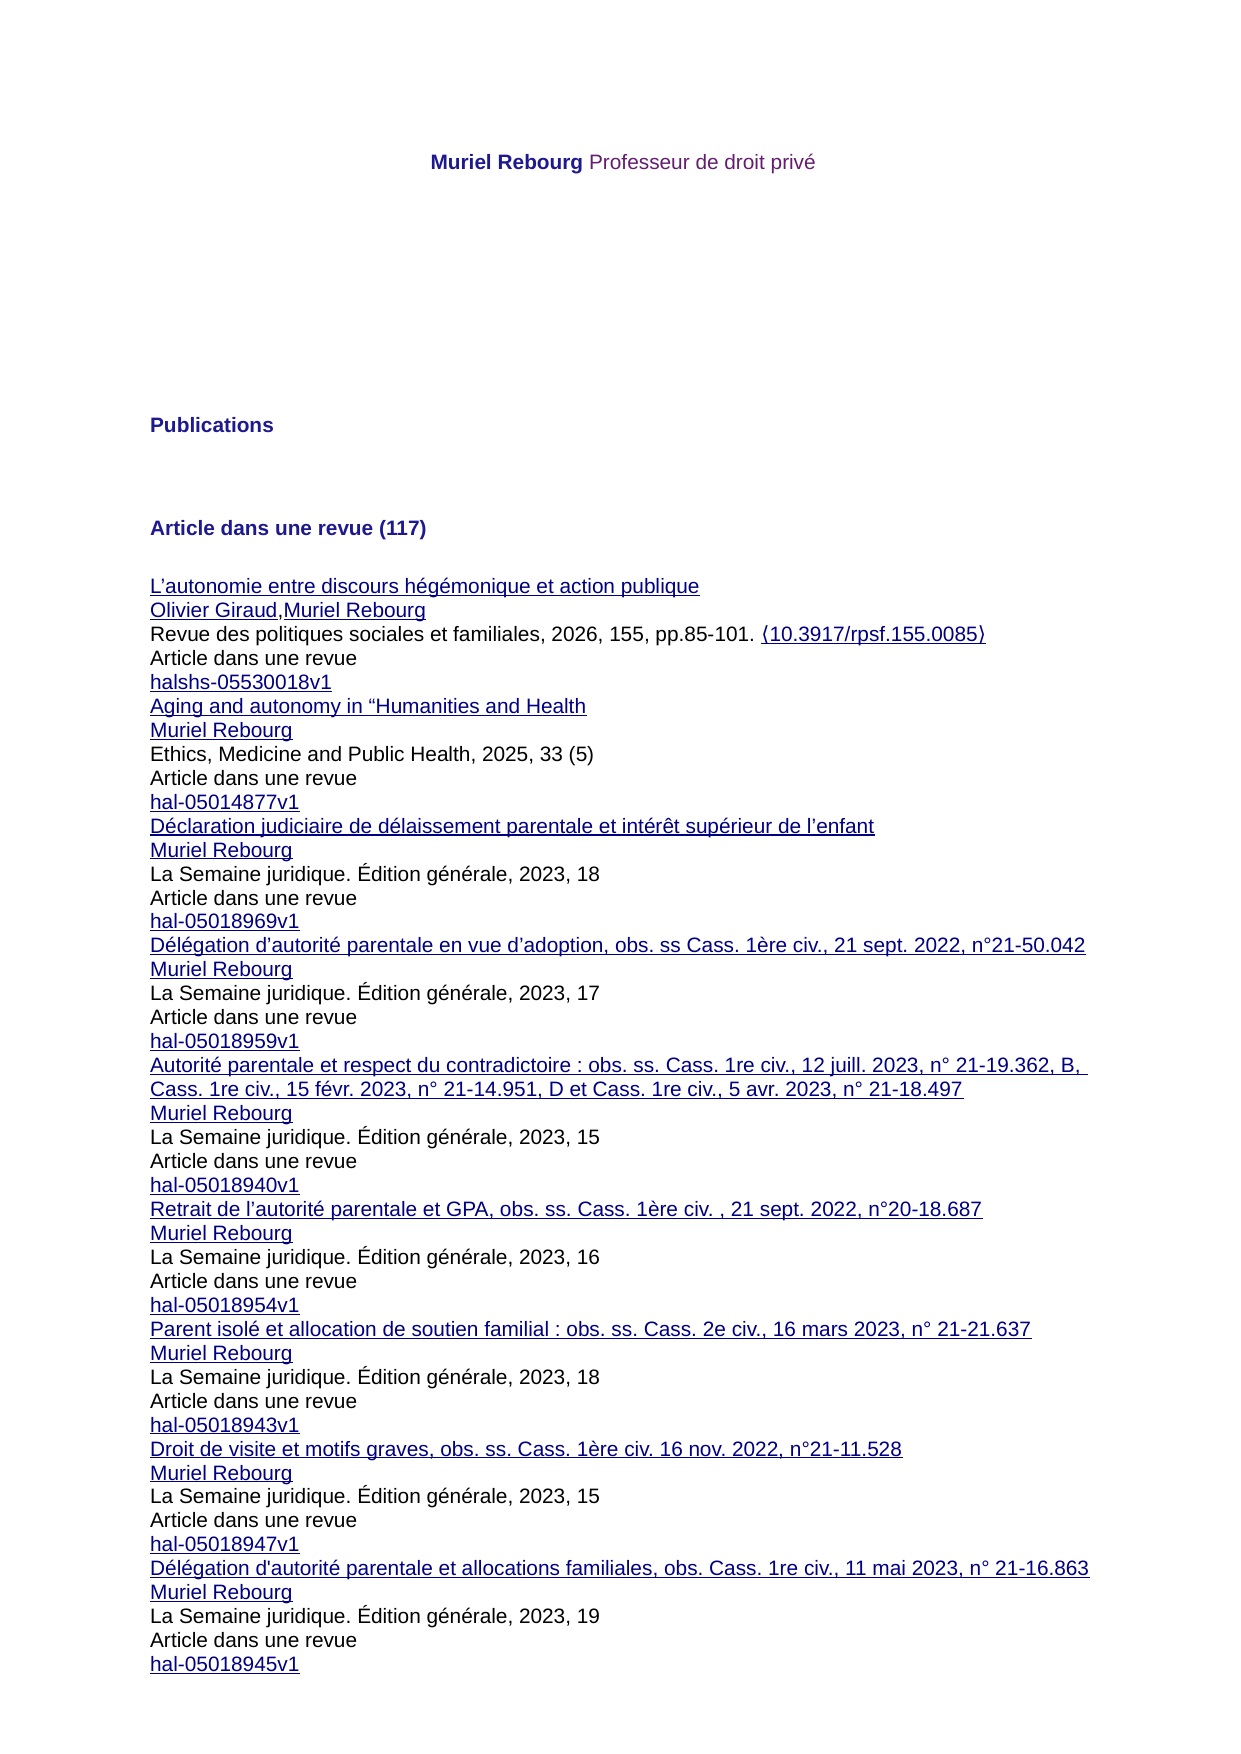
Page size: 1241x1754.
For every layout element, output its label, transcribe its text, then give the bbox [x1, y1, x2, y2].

table_header L’autonomie entre discours hégémonique et action publique Olivier Giraud,Muriel Rebourg Revue des politiques sociales et familiales, 2026, 155, pp.85-101. ⟨10.3917/rpsf.155.0085⟩ Article dans une revue halshs-05530018v1 [150, 574, 1090, 694]
table_cell Délégation d’autorité parentale en vue d’adoption, obs. ss Cass. 1ère civ., 21 sept. 2022, n°21-50.042 Muriel Rebourg La Semaine juridique. Édition générale, 2023, 17 Article dans une revue hal-05018959v1 [150, 933, 1090, 1053]
table_cell Délégation d'autorité parentale et allocations familiales, obs. Cass. 1re civ., 11 mai 2023, n° 21-16.863 [150, 1556, 1090, 1577]
subtitle Muriel Rebourg Professeur de droit privé [150, 150, 1090, 174]
table_cell Droit de visite et motifs graves, obs. ss. Cass. 1ère civ. 16 nov. 2022, n°21-11.528 Muriel Rebourg La Semaine juridique. Édition générale, 2023, 15 Article dans une revue hal-05018947v1 [150, 1436, 1090, 1556]
table_cell Muriel Rebourg La Semaine juridique. Édition générale, 2023, 19 Article dans une revue hal-05018945v1 [150, 1578, 1090, 1676]
table_cell Parent isolé et allocation de soutien familial : obs. ss. Cass. 2e civ., 16 mars 2023, n° 21-21.637 Muriel Rebourg La Semaine juridique. Édition générale, 2023, 18 Article dans une revue hal-05018943v1 [150, 1317, 1090, 1436]
subtitle Publications [150, 412, 1090, 436]
table_cell Déclaration judiciaire de délaissement parentale et intérêt supérieur de l’enfant Muriel Rebourg La Semaine juridique. Édition générale, 2023, 18 Article dans une revue hal-05018969v1 [150, 814, 1090, 933]
subtitle Article dans une revue (117) [150, 516, 1090, 539]
table_cell Retrait de l’autorité parentale et GPA, obs. ss. Cass. 1ère civ. , 21 sept. 2022, n°20-18.687 Muriel Rebourg La Semaine juridique. Édition générale, 2023, 16 Article dans une revue hal-05018954v1 [150, 1197, 1090, 1317]
table_cell Aging and autonomy in “Humanities and Health Muriel Rebourg Ethics, Medicine and Public Health, 2025, 33 (5) Article dans une revue hal-05014877v1 [150, 694, 1090, 813]
table_cell Autorité parentale et respect du contradictoire : obs. ss. Cass. 1re civ., 12 juill. 2023, n° 21-19.362, B, Cass. 1re civ., 15 févr. 2023, n° 21-14.951, D et Cass. 1re civ., 5 avr. 2023, n° 21-18.497 Muriel Rebourg La Semaine juridique. Édition générale, 2023, 15 Article dans une revue hal-05018940v1 [150, 1053, 1090, 1197]
